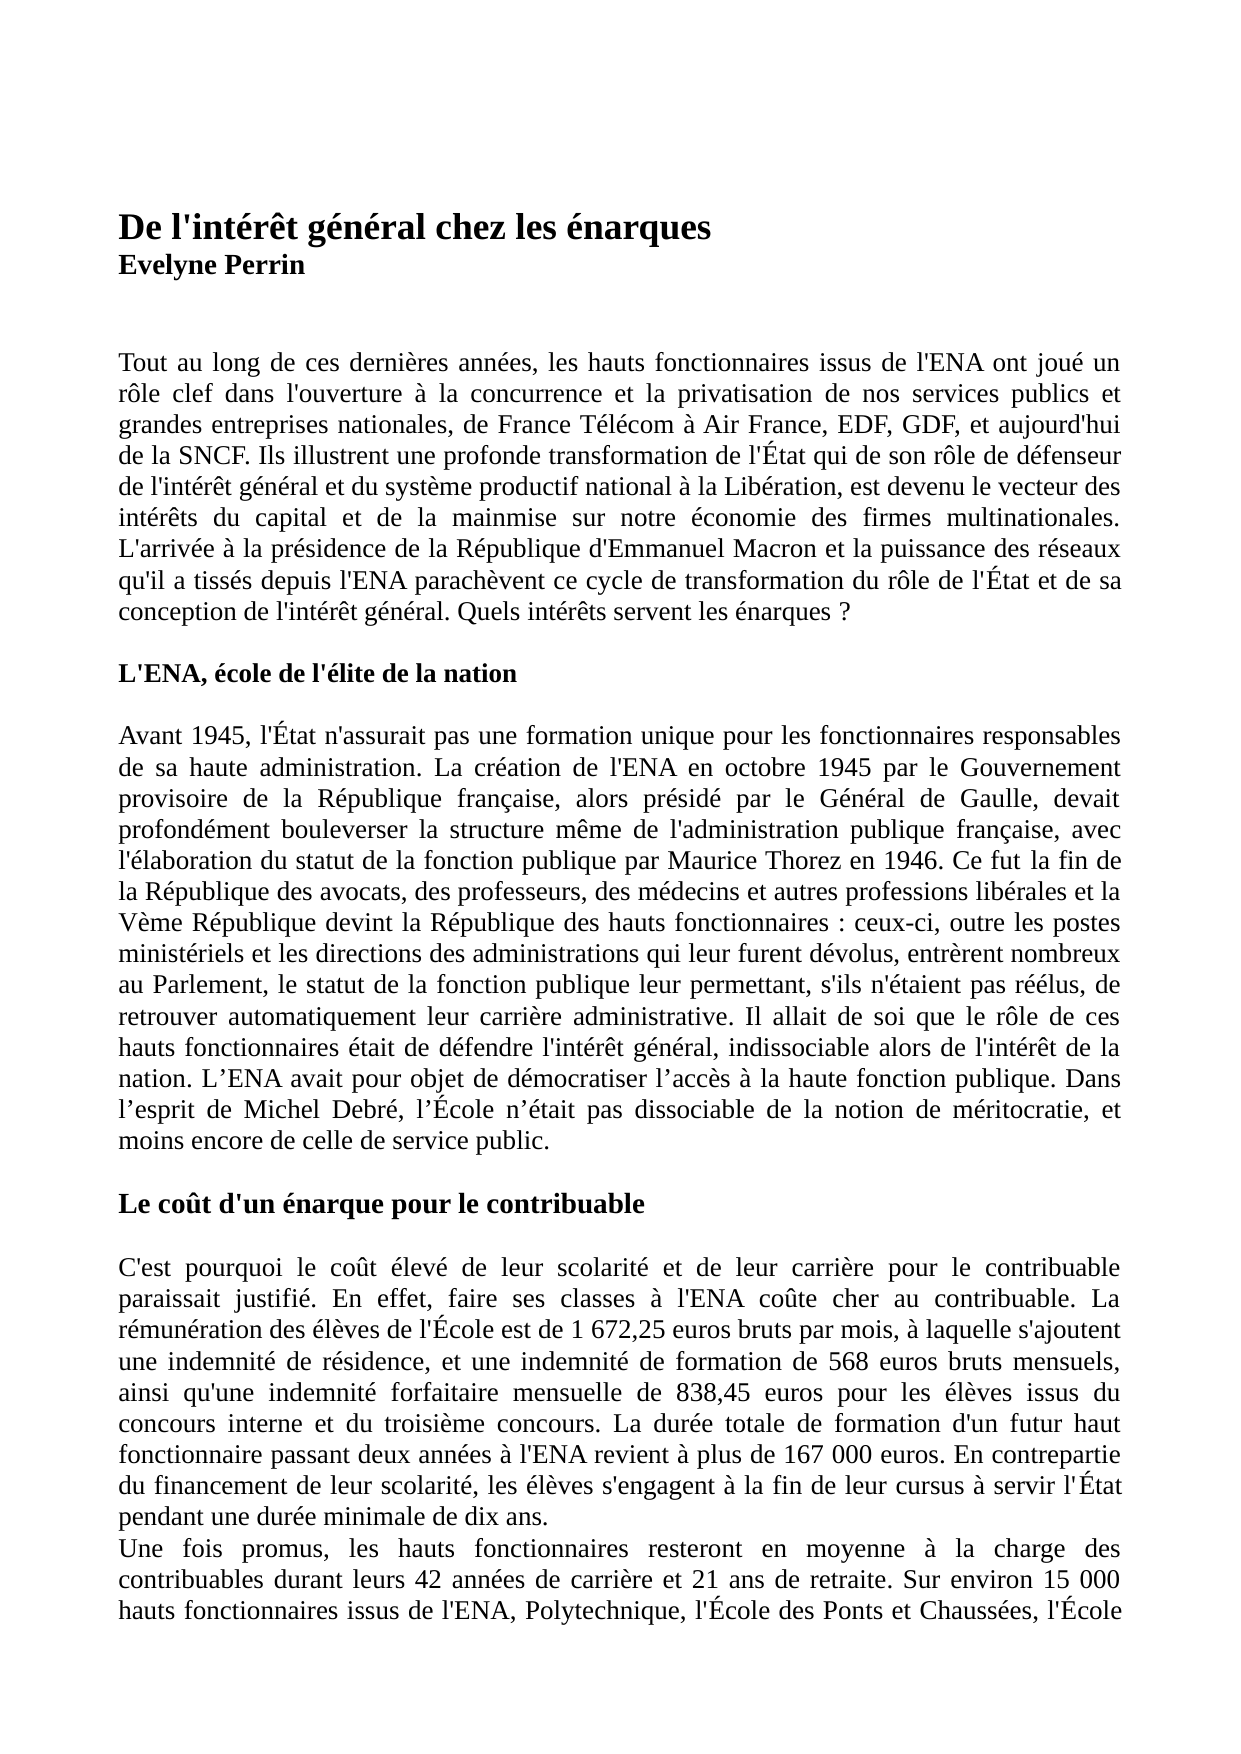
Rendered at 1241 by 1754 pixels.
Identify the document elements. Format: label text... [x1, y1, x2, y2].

text Une fois promus, les hauts fonctionnaires resteront en moyenne à la charge des contribuables durant leurs 42 années de carrière et 21 ans de retraite. Sur environ 15 000 hauts fonctionnaires issus de l'ENA, Polytechnique, l'École des Ponts et Chaussées, l'École [118, 1532, 1122, 1625]
text Avant 1945, l'État n'assurait pas une formation unique pour les fonctionnaires responsables de sa haute administration. La création de l'ENA en octobre 1945 par le Gouvernement provisoire de la République française, alors présidé par le Général de Gaulle, devait profondément bouleverser la structure même de l'administration publique française, avec l'élaboration du statut de la fonction publique par Maurice Thorez en 1946. Ce fut la fin de la République des avocats, des professeurs, des médecins et autres professions libérales et la Vème République devint la République des hauts fonctionnaires : ceux-ci, outre les postes ministériels et les directions des administrations qui leur furent dévolus, entrèrent nombreux au Parlement, le statut de la fonction publique leur permettant, s'ils n'étaient pas réélus, de retrouver automatiquement leur carrière administrative. Il allait de soi que le rôle de ces hauts fonctionnaires était de défendre l'intérêt général, indissociable alors de l'intérêt de la nation. L’ENA avait pour objet de démocratiser l’accès à la haute fonction publique. Dans l’esprit de Michel Debré, l’École n’était pas dissociable de la notion de méritocratie, et moins encore de celle de service public. [118, 719, 1122, 1156]
text L'ENA, école de l'élite de la nation [118, 657, 1122, 688]
text Tout au long de ces dernières années, les hauts fonctionnaires issus de l'ENA ont joué un rôle clef dans l'ouverture à la concurrence et la privatisation de nos services publics et grandes entreprises nationales, de France Télécom à Air France, EDF, GDF, et aujourd'hui de la SNCF. Ils illustrent une profonde transformation de l'État qui de son rôle de défenseur de l'intérêt général et du système productif national à la Libération, est devenu le vecteur des intérêts du capital et de la mainmise sur notre économie des firmes multinationales. L'arrivée à la présidence de la République d'Emmanuel Macron et la puissance des réseaux qu'il a tissés depuis l'ENA parachèvent ce cycle de transformation du rôle de l'État et de sa conception de l'intérêt général. Quels intérêts servent les énarques ? [118, 346, 1122, 626]
text De l'intérêt général chez les énarques [118, 204, 1122, 247]
text Evelyne Perrin [118, 247, 1122, 281]
text C'est pourquoi le coût élevé de leur scolarité et de leur carrière pour le contribuable paraissait justifié. En effet, faire ses classes à l'ENA coûte cher au contribuable. La rémunération des élèves de l'École est de 1 672,25 euros bruts par mois, à laquelle s'ajoutent une indemnité de résidence, et une indemnité de formation de 568 euros bruts mensuels, ainsi qu'une indemnité forfaitaire mensuelle de 838,45 euros pour les élèves issus du concours interne et du troisième concours. La durée totale de formation d'un futur haut fonctionnaire passant deux années à l'ENA revient à plus de 167 000 euros. En contrepartie du financement de leur scolarité, les élèves s'engagent à la fin de leur cursus à servir l'État pendant une durée minimale de dix ans. [118, 1251, 1122, 1532]
text Le coût d'un énarque pour le contribuable [118, 1187, 1122, 1220]
